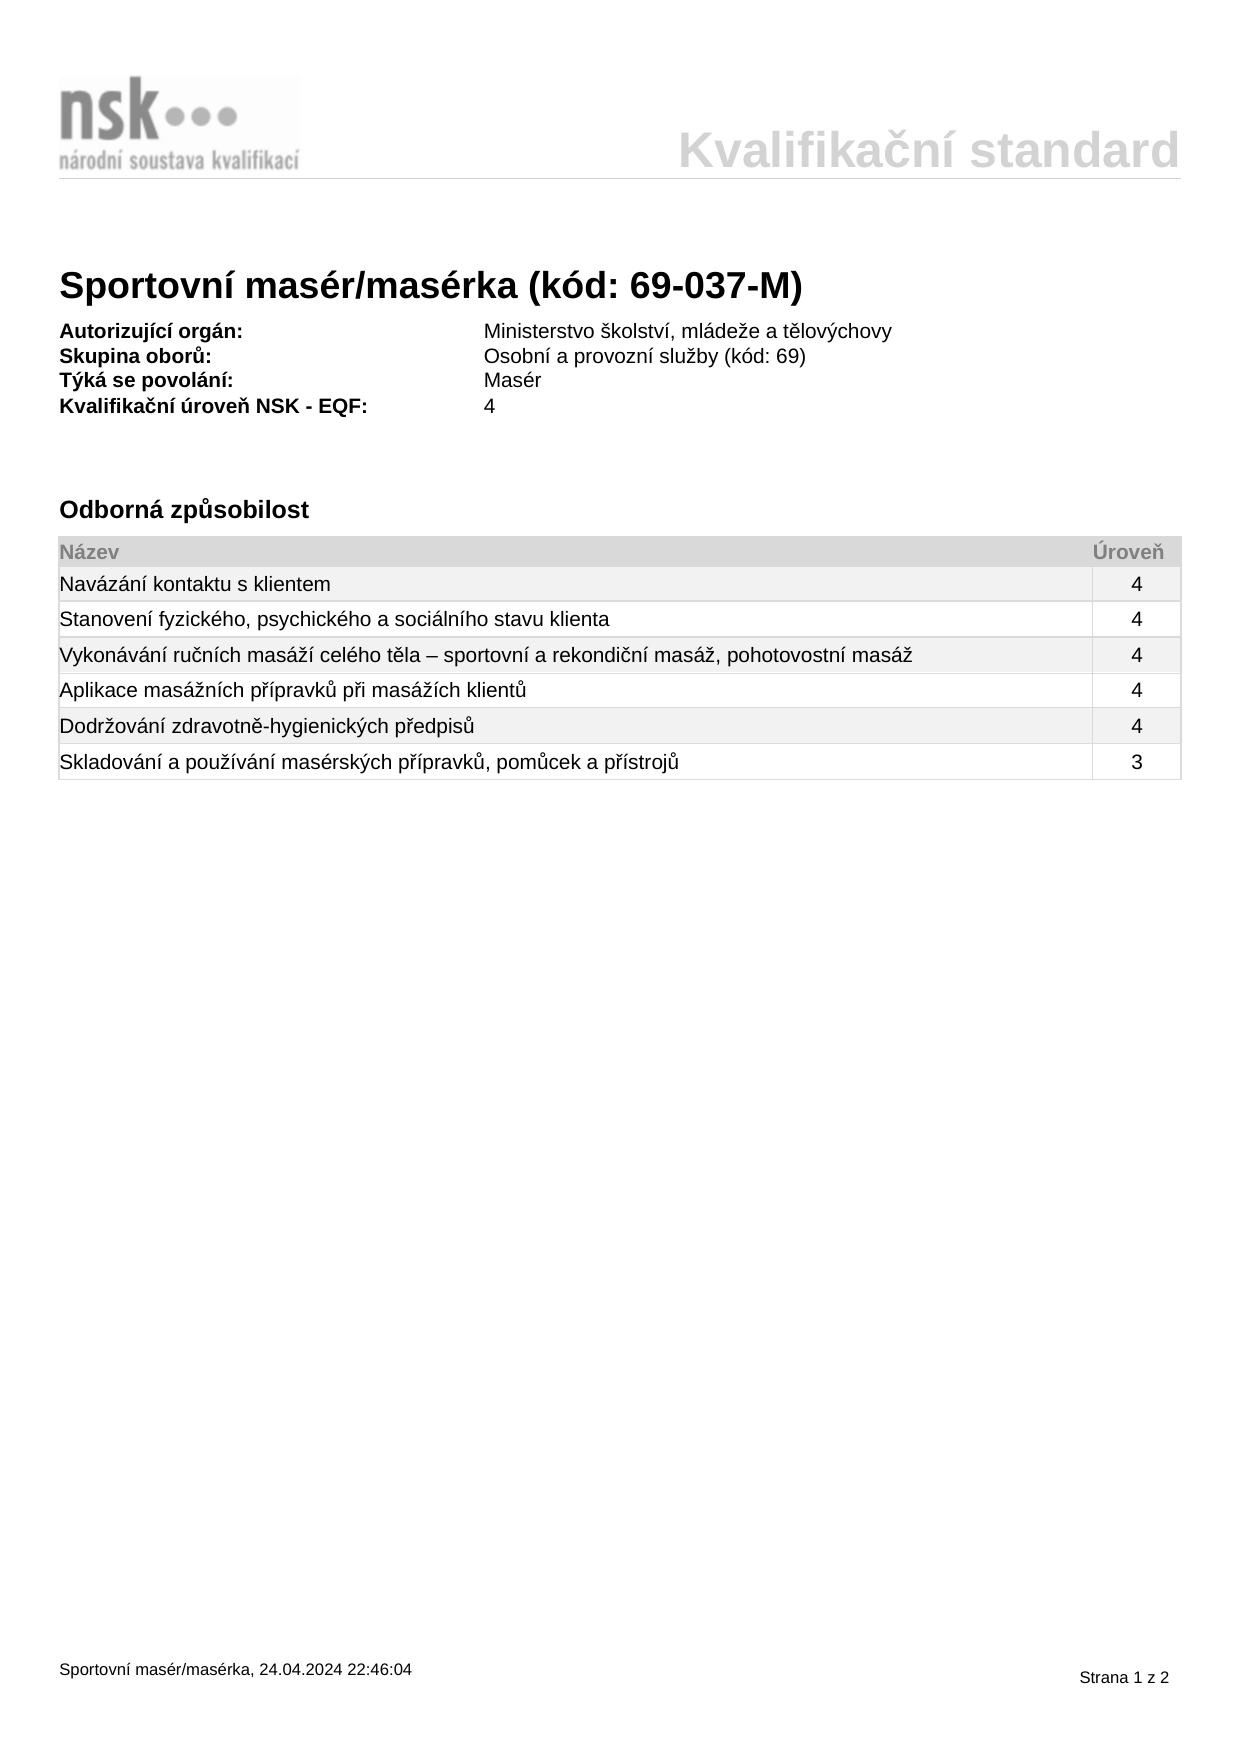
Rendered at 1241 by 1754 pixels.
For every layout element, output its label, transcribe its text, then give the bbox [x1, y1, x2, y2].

table_cell Kvalifikační úroveň NSK - EQF: [59, 394, 483, 417]
table_cell Autorizující orgán: [59, 319, 483, 343]
table_cell Skladování a používání masérských přípravků, pomůcek a přístrojů [60, 744, 1092, 779]
table_cell [620, 524, 626, 536]
table_cell Masér [484, 368, 1181, 393]
table_cell [620, 307, 626, 319]
table_cell Stanovení fyzického, psychického a sociálního stavu klienta [60, 602, 1092, 636]
table_cell [59, 307, 483, 319]
table_cell [1093, 1370, 1169, 1659]
table_cell [862, 418, 1093, 489]
table_cell Skupina oborů: [59, 344, 483, 368]
table_cell [59, 172, 483, 178]
table_cell [620, 780, 626, 1079]
table_cell [862, 780, 1093, 1079]
table_cell [626, 1370, 862, 1659]
table_cell 4 [484, 394, 1181, 417]
table_cell [59, 780, 483, 1079]
table_cell [1093, 307, 1169, 319]
table_cell [1169, 1079, 1181, 1370]
table_cell [620, 1079, 626, 1370]
table_cell 4 [1093, 602, 1180, 636]
table_cell [1169, 1370, 1181, 1659]
table_cell [484, 1079, 620, 1370]
table_cell [626, 524, 862, 536]
table_cell [484, 196, 620, 224]
table_cell Vykonávání ručních masáží celého těla – sportovní a rekondiční masáž, pohotovostní masáž [60, 638, 1092, 672]
picture [58, 59, 621, 172]
table_cell 4 [1093, 674, 1180, 707]
table_cell [1169, 418, 1181, 489]
table_cell Týká se povolání: [59, 368, 483, 392]
table_cell [59, 1079, 483, 1370]
table_cell [620, 196, 626, 224]
table_cell [862, 307, 1093, 319]
table_cell Navázání kontaktu s klientem [60, 567, 1092, 600]
table_cell [626, 196, 862, 224]
table_cell Odborná způsobilost [59, 489, 1181, 524]
table_cell [59, 524, 483, 536]
table_cell [626, 307, 862, 319]
table_cell [862, 1079, 1093, 1370]
table_cell [620, 418, 626, 489]
table_cell [1093, 780, 1169, 1079]
table_cell Aplikace masážních přípravků při masážích klientů [60, 674, 1092, 707]
table_cell 4 [1093, 708, 1180, 743]
table_cell [620, 1370, 626, 1659]
table_cell 3 [1093, 744, 1180, 779]
table_cell 4 [1093, 638, 1180, 672]
table_cell [1093, 524, 1169, 536]
table_cell Sportovní masér/masérka, 24.04.2024 22:46:04 [59, 1660, 862, 1696]
table_cell [862, 524, 1093, 536]
table_cell Název [60, 537, 1092, 566]
table_cell [1169, 780, 1181, 1079]
table_cell [1093, 418, 1169, 489]
table_cell [862, 1370, 1093, 1659]
table_cell [1169, 1660, 1181, 1696]
table_cell [59, 179, 1181, 196]
table_cell [626, 1079, 862, 1370]
table_cell [484, 172, 620, 178]
table_cell [1169, 196, 1181, 224]
table_cell [862, 196, 1093, 224]
table_cell Dodržování zdravotně-hygienických předpisů [60, 708, 1092, 743]
table_header [621, 59, 626, 172]
table_cell Úroveň [1093, 537, 1180, 566]
table_cell Ministerstvo školství, mládeže a tělovýchovy [484, 319, 1181, 344]
table_cell Sportovní masér/masérka (kód: 69-037-M) [59, 224, 1181, 307]
table_cell [1169, 307, 1181, 319]
table_cell [1169, 524, 1181, 536]
table_cell Strana 1 z 2 [862, 1660, 1169, 1696]
table_cell [484, 307, 620, 319]
table_cell [626, 780, 862, 1079]
table_cell [484, 1370, 620, 1659]
table_cell [1093, 1079, 1169, 1370]
table_cell [484, 780, 620, 1079]
table_cell [59, 1370, 483, 1659]
table_cell [59, 418, 483, 489]
table_cell Osobní a provozní služby (kód: 69) [484, 344, 1181, 368]
table_header Kvalifikační standard [626, 59, 1181, 178]
table_cell [59, 196, 483, 224]
table_cell [484, 524, 620, 536]
table_cell [484, 418, 620, 489]
table_cell [626, 418, 862, 489]
table_cell [1093, 196, 1169, 224]
table_cell 4 [1093, 567, 1180, 600]
